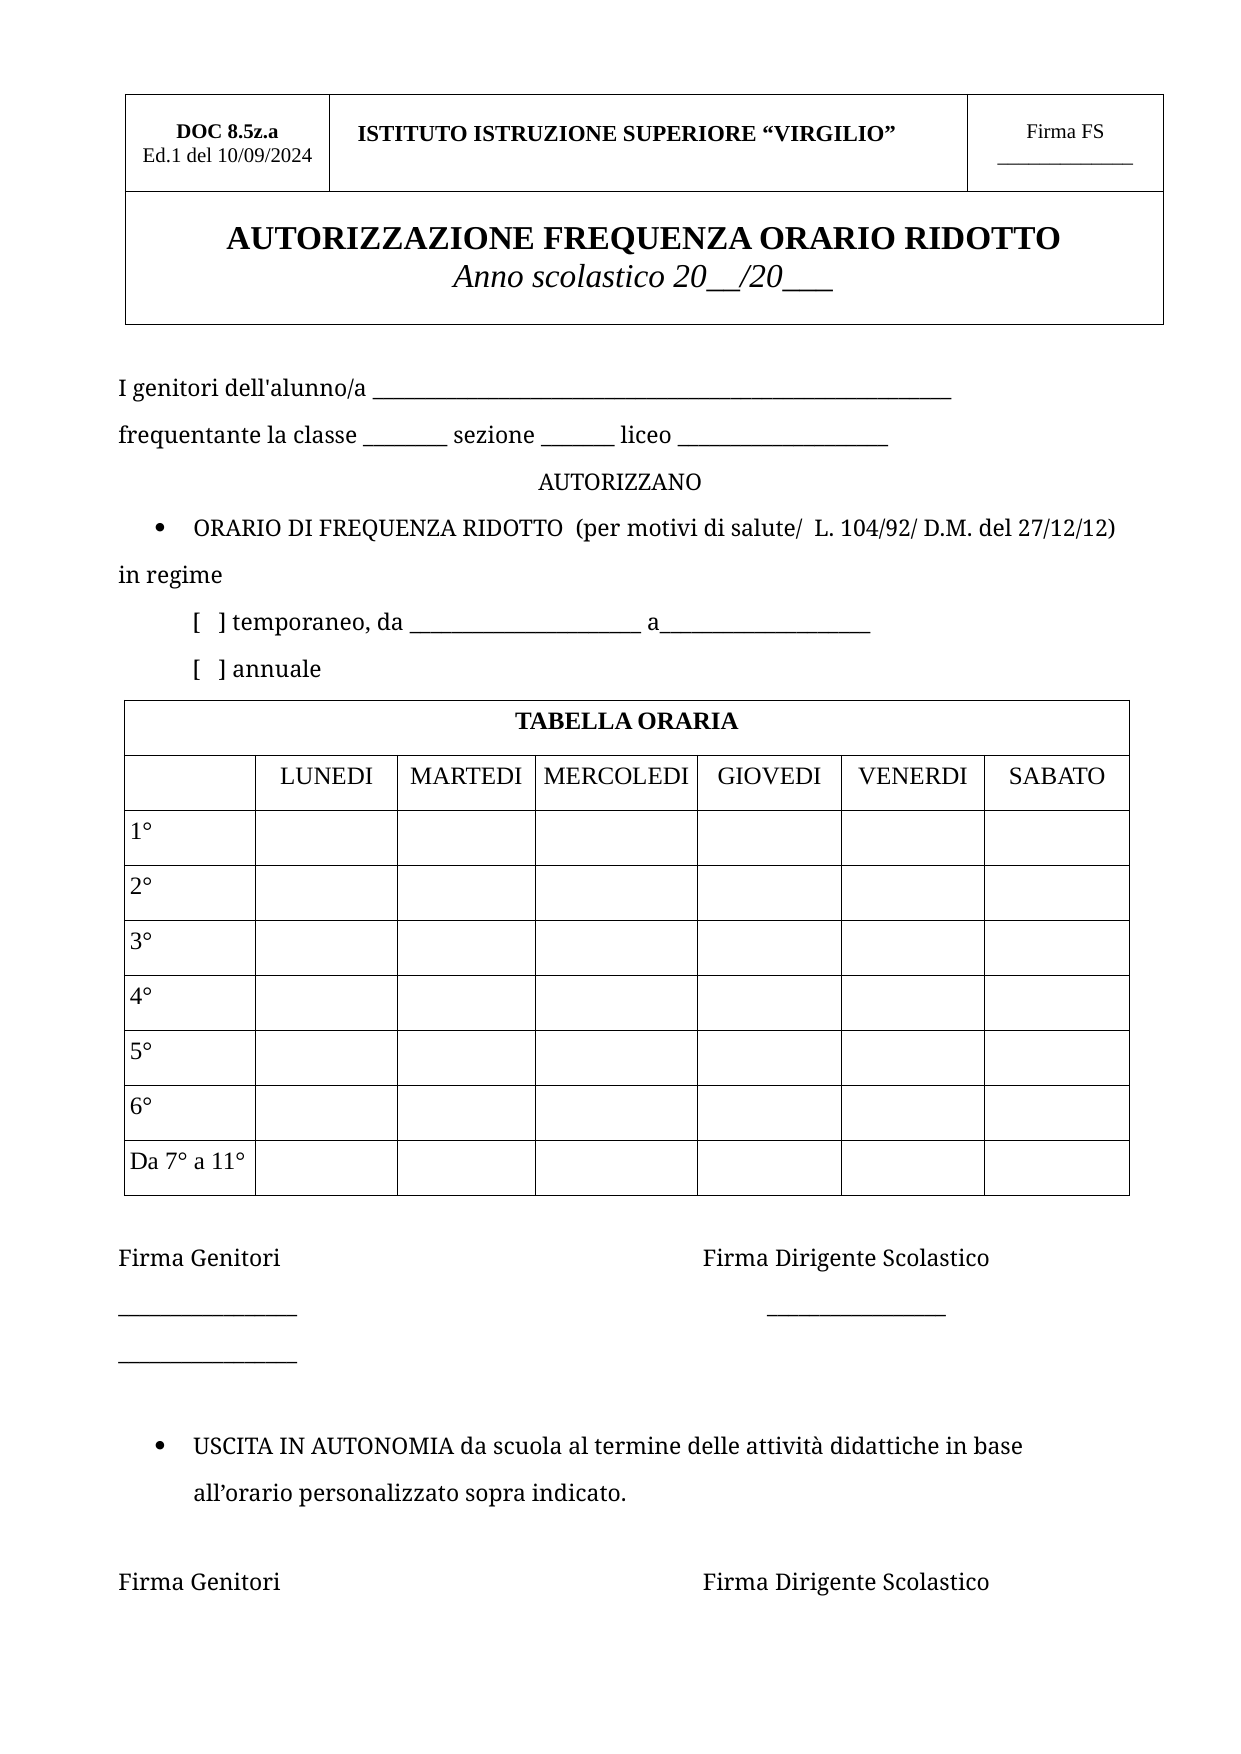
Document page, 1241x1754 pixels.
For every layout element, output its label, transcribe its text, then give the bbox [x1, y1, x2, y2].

table_cell [698, 811, 841, 865]
table_cell [398, 1086, 535, 1140]
table_cell [256, 1086, 397, 1140]
table_cell [698, 1141, 841, 1195]
table_cell [126, 295, 1163, 324]
table_cell [842, 976, 984, 1030]
table_cell Da 7° a 11° [125, 1141, 255, 1195]
table_header DOC 8.5z.a Ed.1 del 10/09/2024 [126, 95, 329, 191]
table_cell [536, 866, 697, 920]
table_cell [398, 1141, 535, 1195]
table_header Firma FS _____________ [968, 95, 1163, 191]
table_header ISTITUTO ISTRUZIONE SUPERIORE “VIRGILIO” [330, 95, 967, 191]
table_cell [398, 1031, 535, 1085]
table_cell [698, 976, 841, 1030]
table_cell MARTEDI [398, 756, 535, 810]
text [ ] temporaneo, da ______________________ a____________________ [118, 606, 1122, 637]
table_cell [536, 1086, 697, 1140]
table_cell [256, 866, 397, 920]
table_header TABELLA ORARIA [125, 701, 1129, 755]
table_cell [698, 921, 841, 975]
table_cell [398, 866, 535, 920]
table_cell [126, 192, 1163, 218]
table_cell [536, 1031, 697, 1085]
table_cell [256, 1141, 397, 1195]
table_cell 3° [125, 921, 255, 975]
table_cell MERCOLEDI [536, 756, 697, 810]
text AUTORIZZANO [118, 465, 1122, 497]
table_cell [698, 866, 841, 920]
table_cell [985, 1086, 1129, 1140]
table_cell [842, 1141, 984, 1195]
table_cell [842, 1031, 984, 1085]
table_cell [985, 811, 1129, 865]
table_cell [398, 921, 535, 975]
text frequentante la classe ________ sezione _______ liceo ____________________ [118, 418, 1122, 450]
text Firma Genitori Firma Dirigente Scolastico [118, 1566, 1122, 1597]
text _________________ _________________ _________________ [118, 1289, 1122, 1367]
table_cell GIOVEDI [698, 756, 841, 810]
table_cell [985, 1141, 1129, 1195]
table_cell [842, 1086, 984, 1140]
table_cell [698, 1086, 841, 1140]
table_cell [256, 976, 397, 1030]
table_cell 5° [125, 1031, 255, 1085]
table_cell [398, 976, 535, 1030]
text in regime [118, 559, 1122, 590]
table_cell [256, 811, 397, 865]
table_cell [985, 921, 1129, 975]
table_cell [985, 976, 1129, 1030]
text Firma Genitori Firma Dirigente Scolastico [118, 1242, 1122, 1273]
table_cell [698, 1031, 841, 1085]
table_cell Anno scolastico 20__/20___ [126, 257, 1163, 295]
table_cell VENERDI [842, 756, 984, 810]
table_cell [256, 921, 397, 975]
table_cell SABATO [985, 756, 1129, 810]
table_cell [125, 756, 255, 810]
table_cell Autorizzazione frequenza orario ridotto [126, 218, 1163, 257]
table_cell [842, 921, 984, 975]
text I genitori dell'alunno/a _______________________________________________________ [118, 372, 1122, 403]
table_cell LUNEDI [256, 756, 397, 810]
table_cell [536, 811, 697, 865]
table_cell [256, 1031, 397, 1085]
table_cell 2° [125, 866, 255, 920]
table_cell [536, 921, 697, 975]
table_cell [842, 811, 984, 865]
table_cell 1° [125, 811, 255, 865]
table_cell [842, 866, 984, 920]
table_cell [536, 1141, 697, 1195]
table_cell [985, 866, 1129, 920]
text [ ] annuale [118, 653, 1122, 684]
table_cell [536, 976, 697, 1030]
list USCITA IN AUTONOMIA da scuola al termine delle attività didattiche in base all’orario personalizzato sopra indicato. [156, 1430, 1122, 1508]
table_cell 6° [125, 1086, 255, 1140]
table_cell [398, 811, 535, 865]
list ORARIO DI FREQUENZA RIDOTTO (per motivi di salute/ L. 104/92/ D.M. del 27/12/12) [156, 512, 1122, 543]
table_cell [985, 1031, 1129, 1085]
table_cell 4° [125, 976, 255, 1030]
